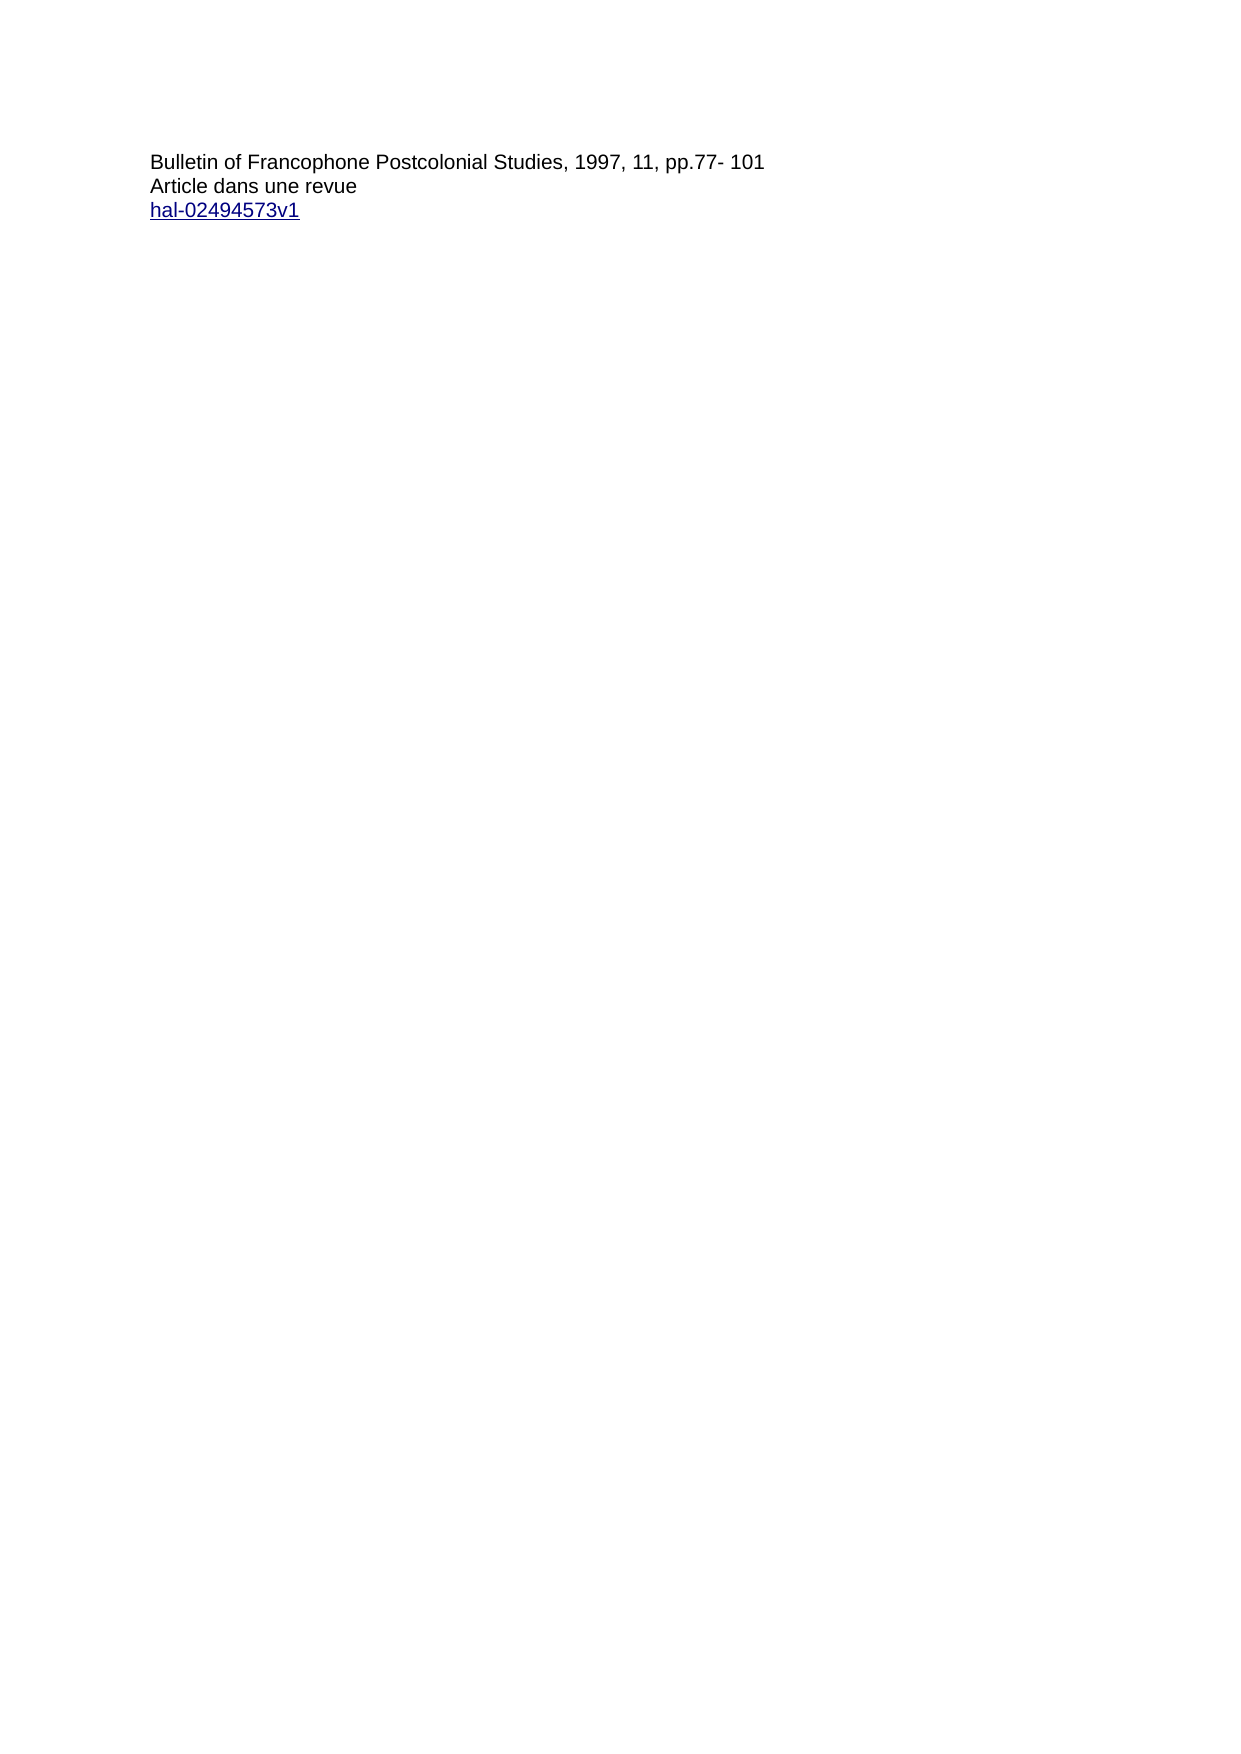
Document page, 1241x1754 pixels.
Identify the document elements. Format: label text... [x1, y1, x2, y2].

table_cell Bulletin of Francophone Postcolonial Studies, 1997, 11, pp.77- 101 Article dans une revue hal-02494573v1 [150, 150, 1090, 222]
